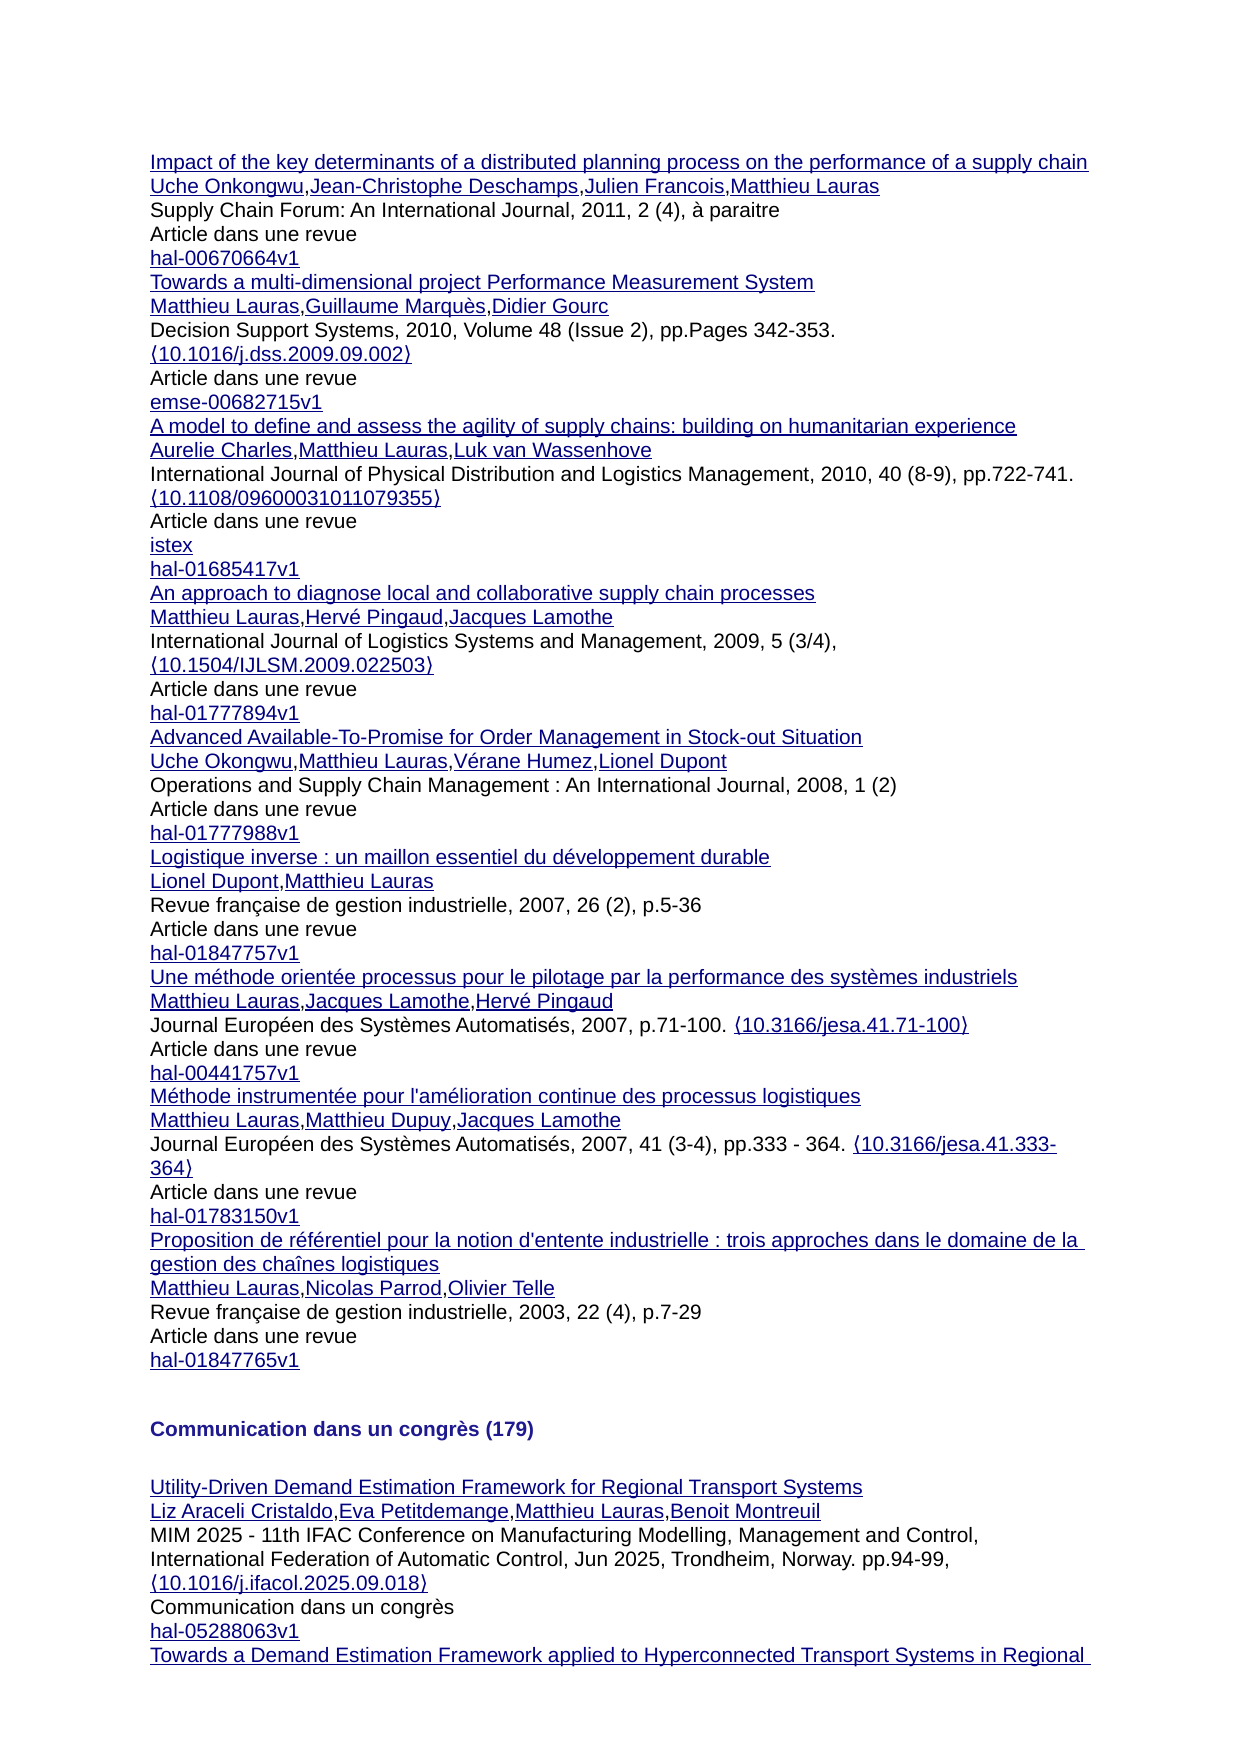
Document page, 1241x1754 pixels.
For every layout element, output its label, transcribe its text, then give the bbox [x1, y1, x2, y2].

table_header Utility-Driven Demand Estimation Framework for Regional Transport Systems Liz Araceli Cristaldo,Eva Petitdemange,Matthieu Lauras,Benoit Montreuil MIM 2025 - 11th IFAC Conference on Manufacturing Modelling, Management and Control, International Federation of Automatic Control, Jun 2025, Trondheim, Norway. pp.94-99, ⟨10.1016/j.ifacol.2025.09.018⟩ Communication dans un congrès hal-05288063v1 [150, 1475, 1090, 1643]
table_cell Proposition de référentiel pour la notion d'entente industrielle : trois approches dans le domaine de la gestion des chaînes logistiques Matthieu Lauras,Nicolas Parrod,Olivier Telle Revue française de gestion industrielle, 2003, 22 (4), p.7-29 Article dans une revue hal-01847765v1 [150, 1228, 1090, 1372]
table_cell Advanced Available-To-Promise for Order Management in Stock-out Situation Uche Okongwu,Matthieu Lauras,Vérane Humez,Lionel Dupont Operations and Supply Chain Management : An International Journal, 2008, 1 (2) Article dans une revue hal-01777988v1 [150, 725, 1090, 845]
table_cell Towards a Demand Estimation Framework applied to Hyperconnected Transport Systems in Regional [150, 1643, 1090, 1664]
table_cell Logistique inverse : un maillon essentiel du développement durable Lionel Dupont,Matthieu Lauras Revue française de gestion industrielle, 2007, 26 (2), p.5-36 Article dans une revue hal-01847757v1 [150, 845, 1090, 964]
table_cell Towards a multi-dimensional project Performance Measurement System Matthieu Lauras,Guillaume Marquès,Didier Gourc Decision Support Systems, 2010, Volume 48 (Issue 2), pp.Pages 342-353. ⟨10.1016/j.dss.2009.09.002⟩ Article dans une revue emse-00682715v1 [150, 270, 1090, 413]
table_cell Méthode instrumentée pour l'amélioration continue des processus logistiques Matthieu Lauras,Matthieu Dupuy,Jacques Lamothe Journal Européen des Systèmes Automatisés, 2007, 41 (3-4), pp.333 - 364. ⟨10.3166/jesa.41.333-364⟩ Article dans une revue hal-01783150v1 [150, 1084, 1090, 1228]
subtitle Communication dans un congrès (179) [150, 1417, 1090, 1441]
table_cell Une méthode orientée processus pour le pilotage par la performance des systèmes industriels Matthieu Lauras,Jacques Lamothe,Hervé Pingaud Journal Européen des Systèmes Automatisés, 2007, p.71-100. ⟨10.3166/jesa.41.71-100⟩ Article dans une revue hal-00441757v1 [150, 965, 1090, 1084]
table_cell A model to define and assess the agility of supply chains: building on humanitarian experience Aurelie Charles,Matthieu Lauras,Luk van Wassenhove International Journal of Physical Distribution and Logistics Management, 2010, 40 (8-9), pp.722-741. ⟨10.1108/09600031011079355⟩ Article dans une revue istex hal-01685417v1 [150, 414, 1090, 581]
table_cell Impact of the key determinants of a distributed planning process on the performance of a supply chain Uche Onkongwu,Jean-Christophe Deschamps,Julien Francois,Matthieu Lauras Supply Chain Forum: An International Journal, 2011, 2 (4), à paraitre Article dans une revue hal-00670664v1 [150, 150, 1090, 270]
table_cell An approach to diagnose local and collaborative supply chain processes Matthieu Lauras,Hervé Pingaud,Jacques Lamothe International Journal of Logistics Systems and Management, 2009, 5 (3/4), ⟨10.1504/IJLSM.2009.022503⟩ Article dans une revue hal-01777894v1 [150, 581, 1090, 725]
